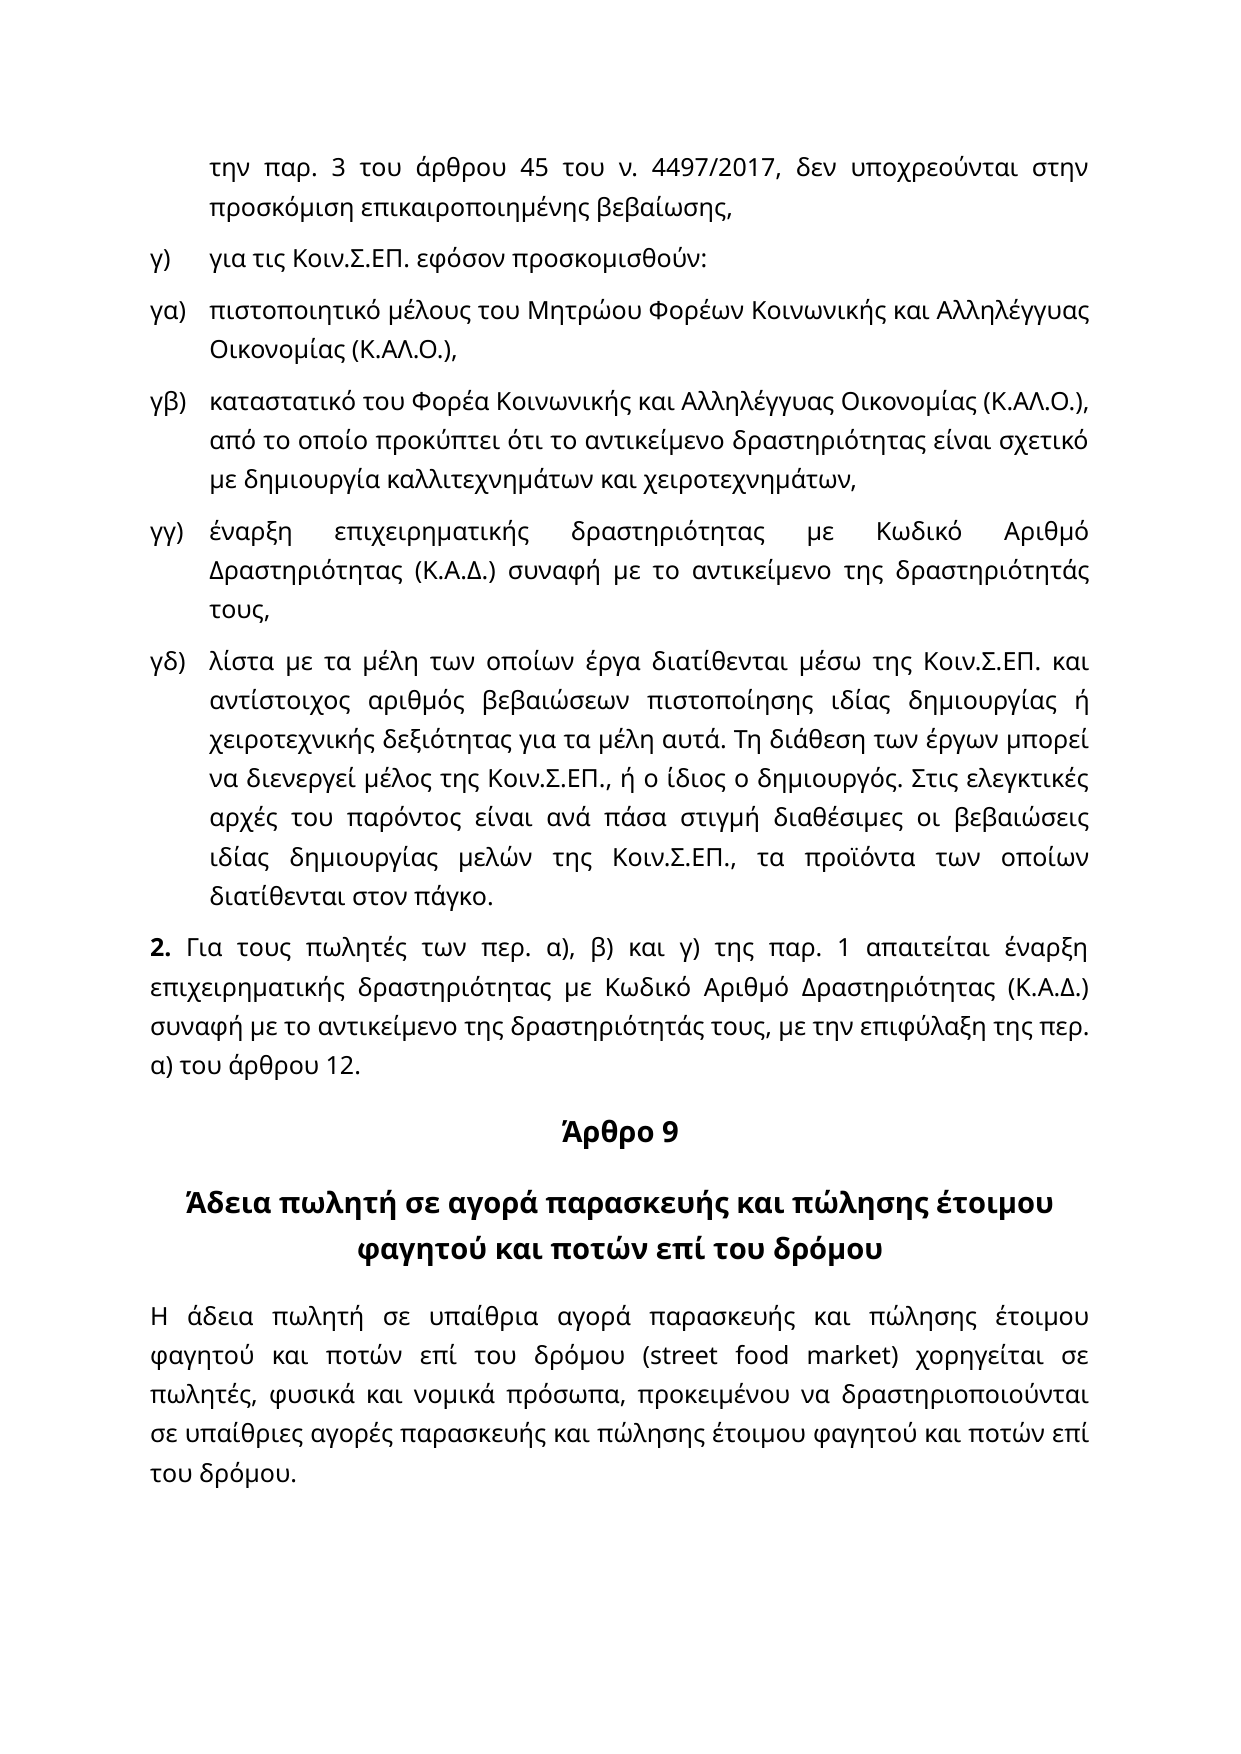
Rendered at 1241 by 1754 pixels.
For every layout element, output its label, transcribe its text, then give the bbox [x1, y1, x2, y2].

list γγ) έναρξη επιχειρηματικής δραστηριότητας με Κωδικό Αριθμό Δραστηριότητας (Κ.Α.Δ.) συναφή με το αντικείμενο της δραστηριότητάς τους, [150, 513, 1090, 626]
subtitle Άρθρο 9 [150, 1112, 1090, 1151]
list γβ) καταστατικό του Φορέα Κοινωνικής και Αλληλέγγυας Οικονομίας (Κ.ΑΛ.Ο.), από το οποίο προκύπτει ότι το αντικείμενο δραστηριότητας είναι σχετικό με δημιουργία καλλιτεχνημάτων και χειροτεχνημάτων, [150, 383, 1090, 496]
list γα) πιστοποιητικό μέλους του Μητρώου Φορέων Κοινωνικής και Αλληλέγγυας Οικονομίας (Κ.ΑΛ.Ο.), [150, 292, 1090, 366]
list γ) για τις Κοιν.Σ.ΕΠ. εφόσον προσκομισθούν: [150, 241, 1090, 275]
text 2. Για τους πωλητές των περ. α), β) και γ) της παρ. 1 απαιτείται έναρξη επιχειρηματικής δραστηριότητας με Κωδικό Αριθμό Δραστηριότητας (Κ.Α.Δ.) συναφή με το αντικείμενο της δραστηριότητάς τους, με την επιφύλαξη της περ. α) του άρθρου 12. [150, 930, 1090, 1082]
list γδ) λίστα με τα μέλη των οποίων έργα διατίθενται μέσω της Κοιν.Σ.ΕΠ. και αντίστοιχος αριθμός βεβαιώσεων πιστοποίησης ιδίας δημιουργίας ή χειροτεχνικής δεξιότητας για τα μέλη αυτά. Τη διάθεση των έργων μπορεί να διενεργεί μέλος της Κοιν.Σ.ΕΠ., ή ο ίδιος ο δημιουργός. Στις ελεγκτικές αρχές του παρόντος είναι ανά πάσα στιγμή διαθέσιμες οι βεβαιώσεις ιδίας δημιουργίας μελών της Κοιν.Σ.ΕΠ., τα προϊόντα των οποίων διατίθενται στον πάγκο. [150, 643, 1090, 912]
subtitle Άδεια πωλητή σε αγορά παρασκευής και πώλησης έτοιμου φαγητού και ποτών επί του δρόμου [150, 1182, 1090, 1268]
text Η άδεια πωλητή σε υπαίθρια αγορά παρασκευής και πώλησης έτοιμου φαγητού και ποτών επί του δρόμου (street food market) χορηγείται σε πωλητές, φυσικά και νομικά πρόσωπα, προκειμένου να δραστηριοποιούνται σε υπαίθριες αγορές παρασκευής και πώλησης έτοιμου φαγητού και ποτών επί του δρόμου. [150, 1298, 1090, 1489]
list την παρ. 3 του άρθρου 45 του ν. 4497/2017, δεν υποχρεούνται στην προσκόμιση επικαιροποιημένης βεβαίωσης, [150, 150, 1090, 223]
